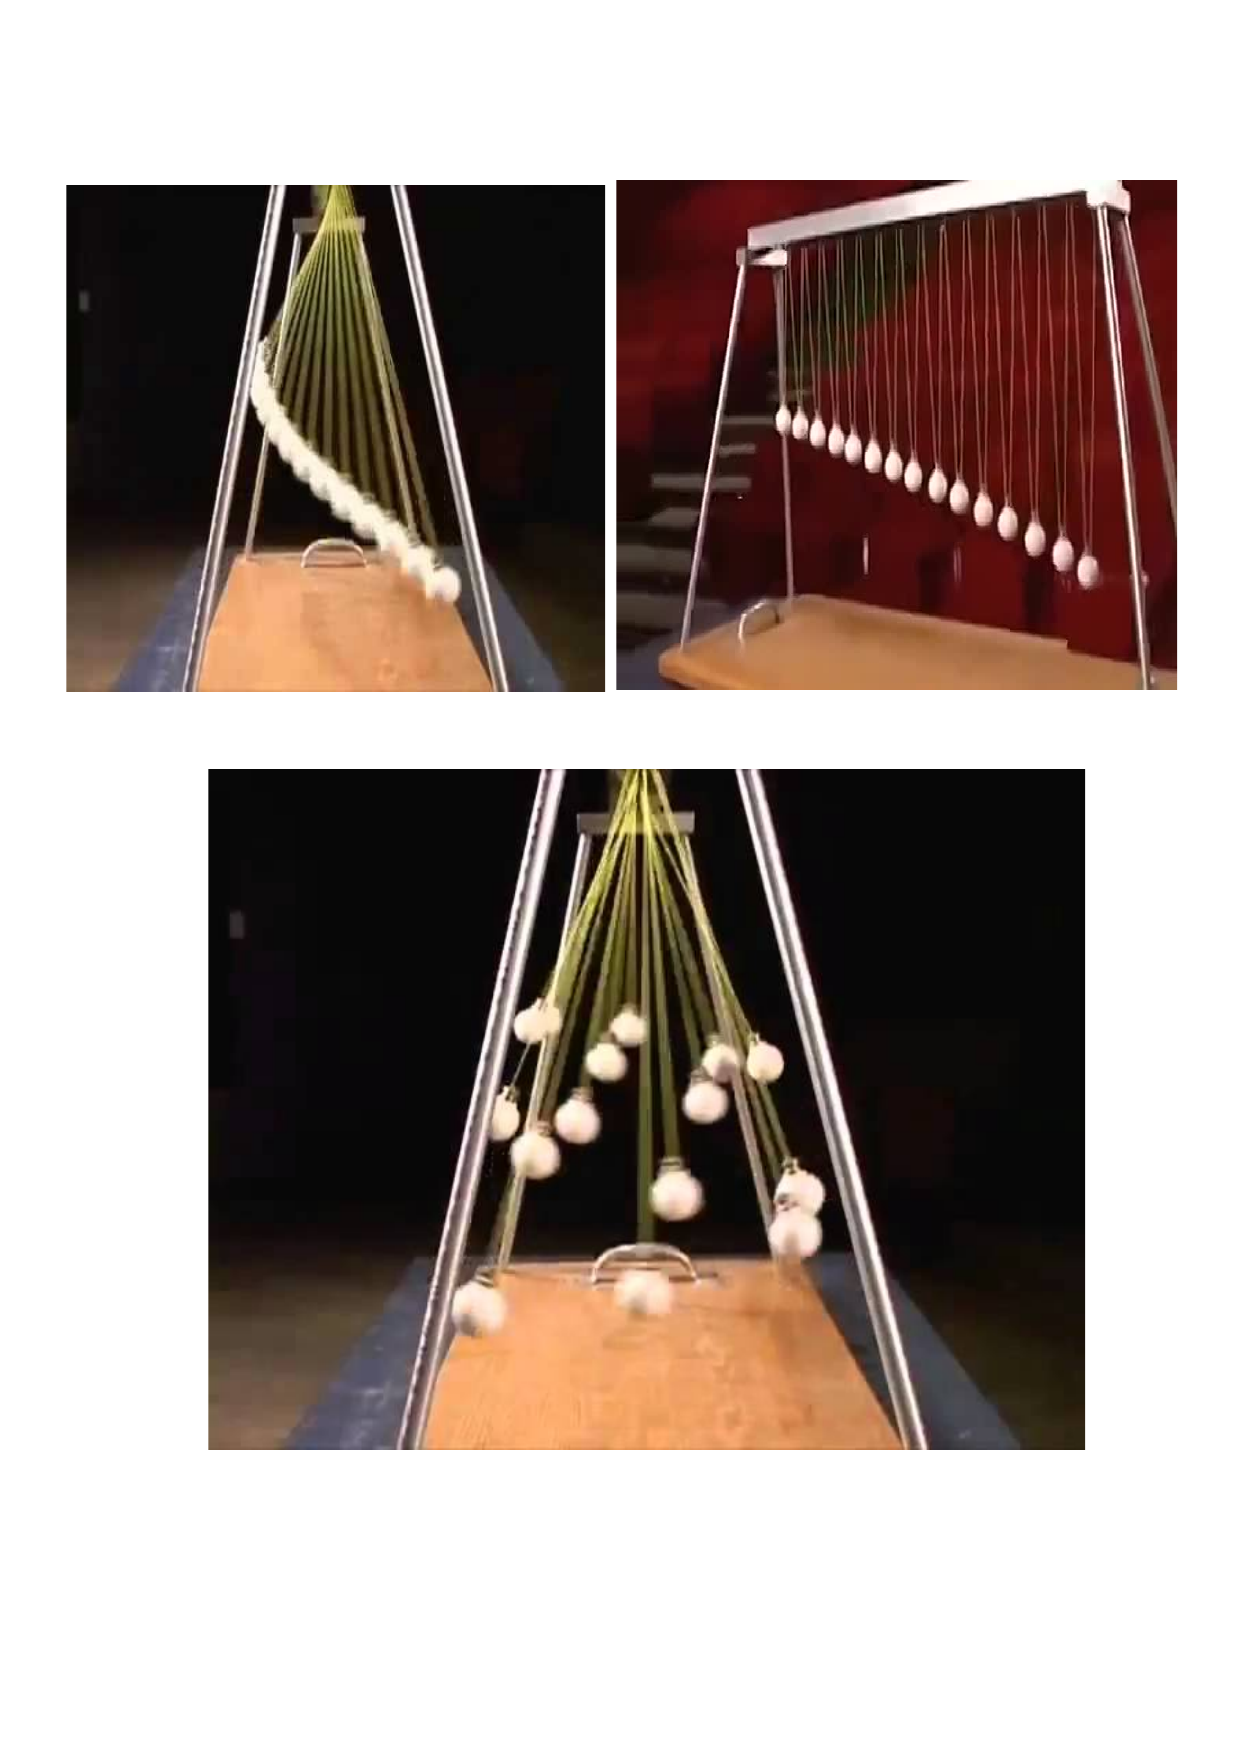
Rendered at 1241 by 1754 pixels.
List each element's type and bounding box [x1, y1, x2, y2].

picture [66, 185, 606, 692]
picture [616, 180, 1178, 690]
picture [208, 769, 1085, 1450]
